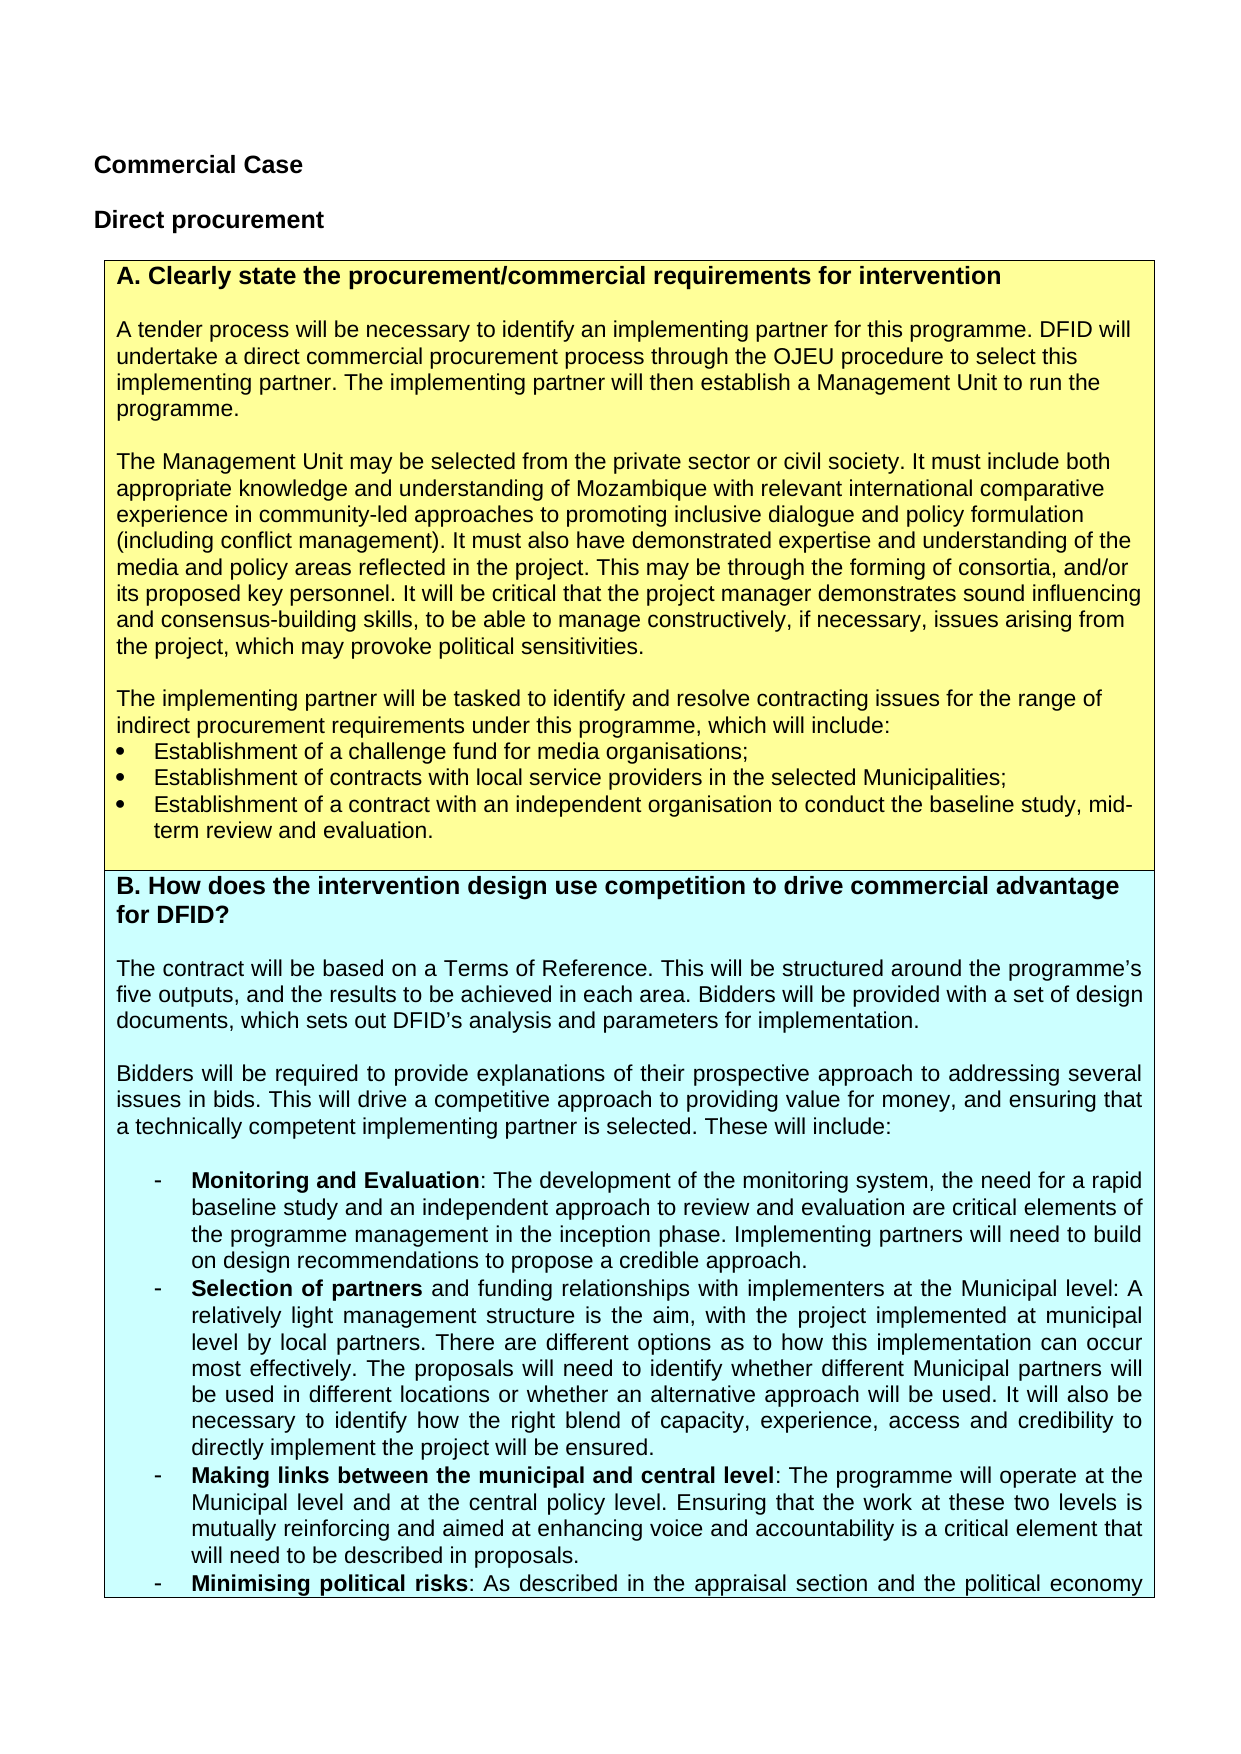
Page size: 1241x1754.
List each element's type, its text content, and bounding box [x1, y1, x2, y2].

text Commercial Case [93, 150, 1125, 179]
table_header A. Clearly state the procurement/commercial requirements for intervention A tender process will be necessary to identify an implementing partner for this programme. DFID will undertake a direct commercial procurement process through the OJEU procedure to select this implementing partner. The implementing partner will then establish a Management Unit to run the programme. The Management Unit may be selected from the private sector or civil society. It must include both appropriate knowledge and understanding of Mozambique with relevant international comparative experience in community-led approaches to promoting inclusive dialogue and policy formulation (including conflict management). It must also have demonstrated expertise and understanding of the media and policy areas reflected in the project. This may be through the forming of consortia, and/or its proposed key personnel. It will be critical that the project manager demonstrates sound influencing and consensus-building skills, to be able to manage constructively, if necessary, issues arising from the project, which may provoke political sensitivities. The implementing partner will be tasked to identify and resolve contracting issues for the range of indirect procurement requirements under this programme, which will include: Establishment of a challenge fund for media organisations; Establishment of contracts with local service providers in the selected Municipalities; Establishment of a contract with an independent organisation to conduct the baseline study, mid-term review and evaluation. [105, 261, 1154, 870]
table_cell B. How does the intervention design use competition to drive commercial advantage for DFID? The contract will be based on a Terms of Reference. This will be structured around the programme’s five outputs, and the results to be achieved in each area. Bidders will be provided with a set of design documents, which sets out DFID’s analysis and parameters for implementation. Bidders will be required to provide explanations of their prospective approach to addressing several issues in bids. This will drive a competitive approach to providing value for money, and ensuring that a technically competent implementing partner is selected. These will include: Monitoring and Evaluation: The development of the monitoring system, the need for a rapid baseline study and an independent approach to review and evaluation are critical elements of the programme management in the inception phase. Implementing partners will need to build on design recommendations to propose a credible approach. Selection of partners and funding relationships with implementers at the Municipal level: A relatively light management structure is the aim, with the project implemented at municipal level by local partners. There are different options as to how this implementation can occur most effectively. The proposals will need to identify whether different Municipal partners will be used in different locations or whether an alternative approach will be used. It will also be necessary to identify how the right blend of capacity, experience, access and credibility to directly implement the project will be ensured. Making links between the municipal and central level: The programme will operate at the Municipal level and at the central policy level. Ensuring that the work at these two levels is mutually reinforcing and aimed at enhancing voice and accountability is a critical element that will need to be described in proposals. Minimising political risks: As described in the appraisal section and the political economy [105, 871, 1154, 1597]
text Direct procurement [93, 205, 1125, 234]
